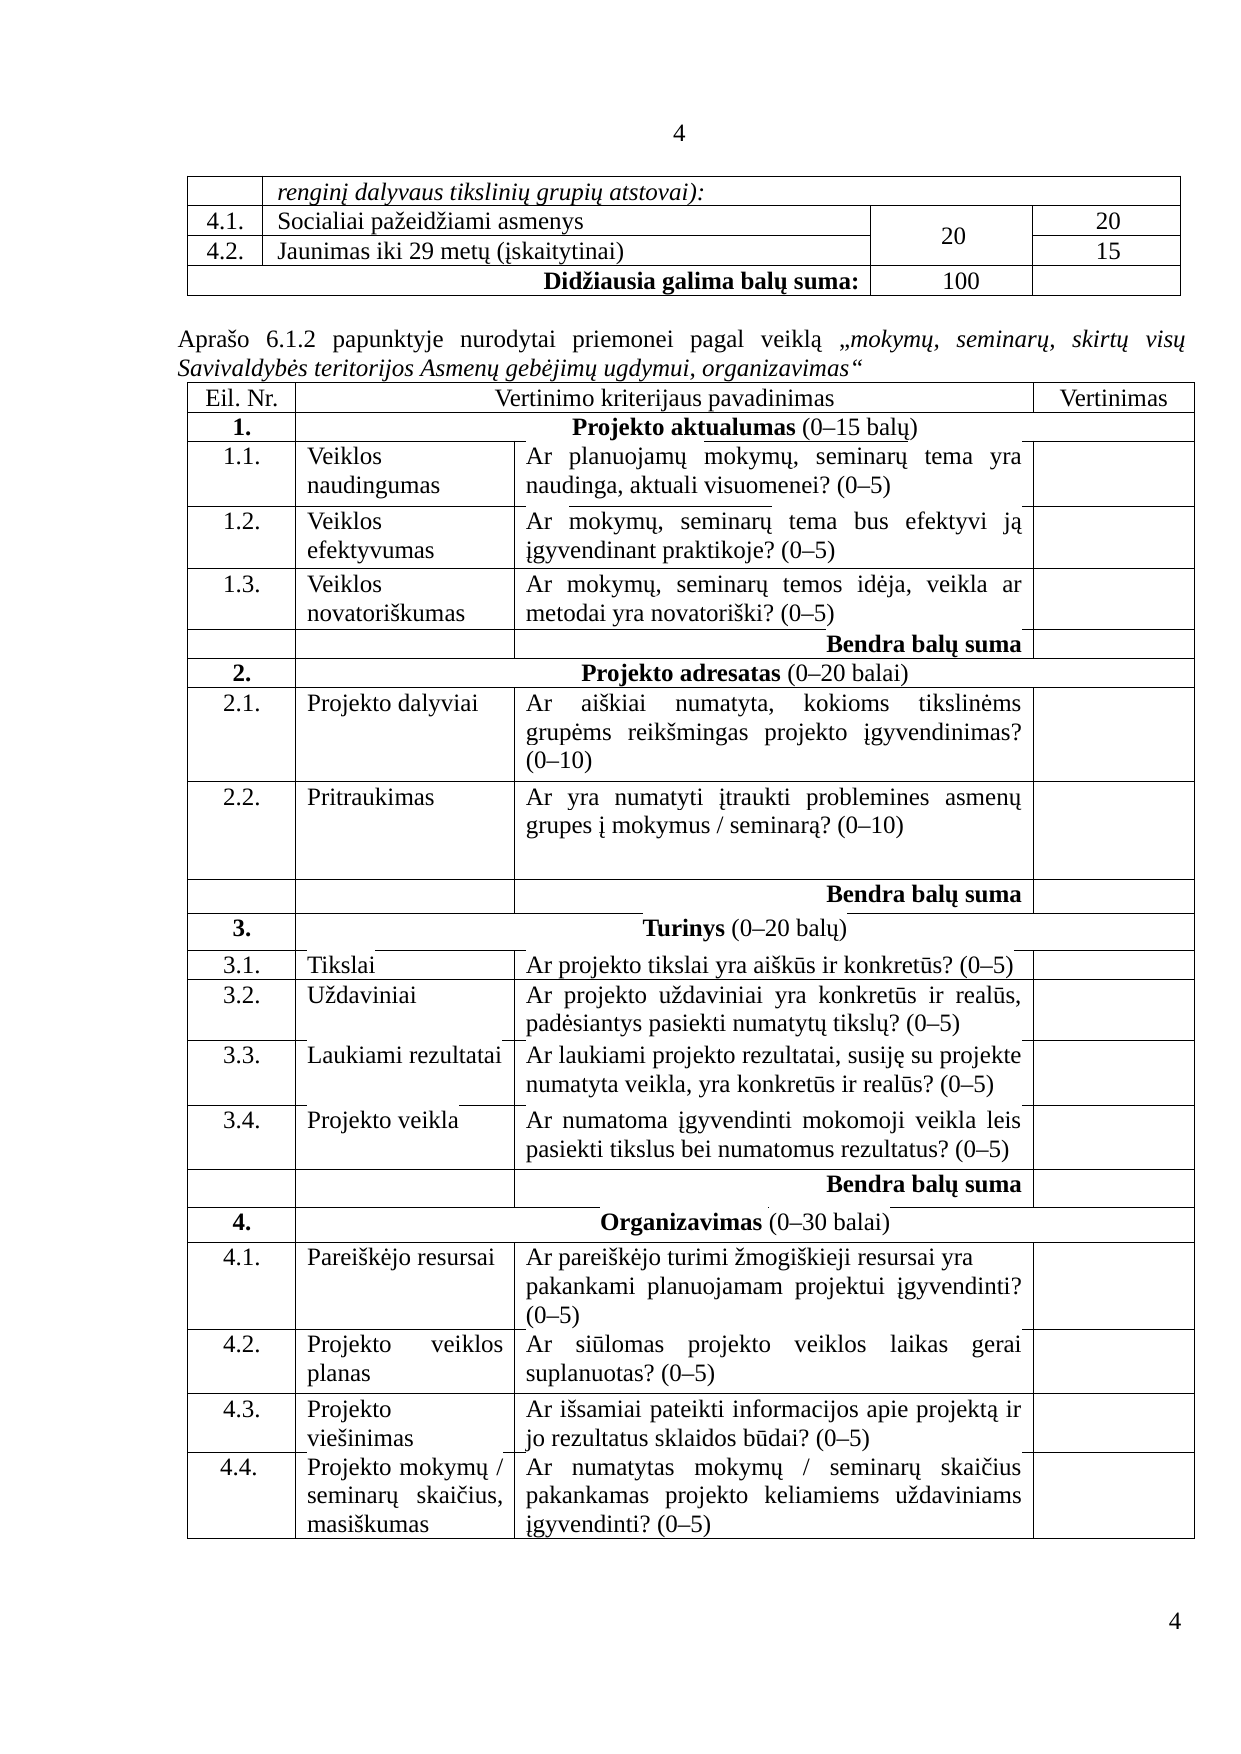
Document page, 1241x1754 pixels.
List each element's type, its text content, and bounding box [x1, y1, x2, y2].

table_cell Ar projekto tikslai yra aiškūs ir konkretūs? (0–5) [515, 951, 1033, 979]
table_cell Uždaviniai [296, 980, 514, 1040]
table_cell Projekto aktualumas (0–15 balų) [296, 413, 1194, 441]
table_cell [1034, 1170, 1194, 1207]
table_cell Ar mokymų, seminarų tema bus efektyvi ją įgyvendinant praktikoje? (0–5) [515, 507, 1033, 568]
table_cell [1034, 1041, 1194, 1104]
table_cell 2.1. [188, 688, 295, 781]
table_cell [188, 630, 295, 658]
table_cell renginį dalyvaus tikslinių grupių atstovai): [263, 177, 1180, 205]
table_cell [1034, 782, 1194, 879]
table_cell [1034, 630, 1194, 658]
table_cell [1034, 1106, 1194, 1169]
table_cell Ar pareiškėjo turimi žmogiškieji resursai yra pakankami planuojamam projektui įgyvendinti? (0–5) [515, 1243, 1033, 1329]
table_cell Bendra balų suma [515, 630, 1033, 658]
table_cell 4.2. [188, 1330, 295, 1393]
table_cell Ar planuojamų mokymų, seminarų tema yra naudinga, aktuali visuomenei? (0–5) [515, 442, 1033, 506]
table_cell Projekto veiklos planas [296, 1330, 514, 1393]
table_cell [1034, 688, 1194, 781]
table_cell Projekto dalyviai [296, 688, 514, 781]
table_cell 1.1. [188, 442, 295, 506]
table_cell [1033, 266, 1180, 295]
table_header Eil. Nr. [188, 383, 295, 411]
table_cell 4. [188, 1208, 295, 1242]
table_cell [1034, 1453, 1194, 1538]
table_cell Jaunimas iki 29 metų (įskaitytinai) [263, 236, 870, 265]
table_cell Organizavimas (0–30 balai) [296, 1208, 1194, 1242]
table_cell 4.1. [188, 1243, 295, 1329]
table_cell [188, 177, 262, 205]
table_cell 3. [188, 914, 295, 950]
table_cell Veiklos efektyvumas [296, 507, 514, 568]
table_cell [296, 1170, 514, 1207]
table_cell Ar mokymų, seminarų temos idėja, veikla ar metodai yra novatoriški? (0–5) [515, 569, 1033, 629]
table_cell 4.2. [188, 236, 262, 265]
table_cell Turinys (0–20 balų) [296, 914, 1194, 950]
table_cell [1034, 507, 1194, 568]
table_cell [1034, 951, 1194, 979]
table_cell [296, 880, 514, 912]
table_cell Ar projekto uždaviniai yra konkretūs ir realūs, padėsiantys pasiekti numatytų tikslų? (0–5) [515, 980, 1033, 1040]
table_cell [188, 1170, 295, 1207]
table_cell [1034, 980, 1194, 1040]
table_cell 100 [871, 266, 1032, 295]
table_cell 4.3. [188, 1394, 295, 1451]
table_cell 15 [1033, 236, 1180, 265]
table_cell Projekto viešinimas [296, 1394, 514, 1451]
table_cell 2. [188, 659, 295, 687]
table_cell Didžiausia galima balų suma: [188, 266, 870, 295]
table_cell [1034, 880, 1194, 912]
table_cell 4.4. [188, 1453, 295, 1538]
table_cell [188, 880, 295, 912]
table_cell Pritraukimas [296, 782, 514, 879]
table_cell Projekto mokymų / seminarų skaičius, masiškumas [296, 1453, 514, 1538]
table_cell Laukiami rezultatai [296, 1041, 514, 1104]
table_cell Ar aiškiai numatyta, kokioms tikslinėms grupėms reikšmingas projekto įgyvendinimas? (0–10) [515, 688, 1033, 781]
table_cell Pareiškėjo resursai [296, 1243, 514, 1329]
table_header Vertinimas [1034, 383, 1194, 411]
table_cell Bendra balų suma [515, 1170, 1033, 1207]
table_cell Tikslai [296, 951, 514, 979]
table_cell [1034, 1330, 1194, 1393]
table_cell [1034, 1394, 1194, 1451]
table_cell Veiklos novatoriškumas [296, 569, 514, 629]
table_cell 3.2. [188, 980, 295, 1040]
table_cell Projekto veikla [296, 1106, 514, 1169]
table_cell 2.2. [188, 782, 295, 879]
table_cell Projekto adresatas (0–20 balai) [296, 659, 1194, 687]
table_cell 20 [871, 206, 1032, 265]
table_cell 1.3. [188, 569, 295, 629]
table_cell Ar numatytas mokymų / seminarų skaičius pakankamas projekto keliamiems uždaviniams įgyvendinti? (0–5) [515, 1453, 1033, 1538]
table_cell Ar išsamiai pateikti informacijos apie projektą ir jo rezultatus sklaidos būdai? (0–5) [515, 1394, 1033, 1451]
table_cell Veiklos naudingumas [296, 442, 514, 506]
table_cell Bendra balų suma [515, 880, 1033, 912]
table_cell Ar laukiami projekto rezultatai, susiję su projekte numatyta veikla, yra konkretūs ir realūs? (0–5) [515, 1041, 1033, 1104]
table_header Vertinimo kriterijaus pavadinimas [296, 383, 1033, 411]
table_cell Ar siūlomas projekto veiklos laikas gerai suplanuotas? (0–5) [515, 1330, 1033, 1393]
table_cell 3.3. [188, 1041, 295, 1104]
table_cell [1034, 569, 1194, 629]
table_cell [1034, 442, 1194, 506]
table_cell 1. [188, 413, 295, 441]
table_cell 3.4. [188, 1106, 295, 1169]
table_cell Socialiai pažeidžiami asmenys [263, 206, 870, 235]
table_cell [1034, 1243, 1194, 1329]
table_cell Ar numatoma įgyvendinti mokomoji veikla leis pasiekti tikslus bei numatomus rezultatus? (0–5) [515, 1106, 1033, 1169]
table_cell 20 [1033, 206, 1180, 235]
table_cell [296, 630, 514, 658]
text Aprašo 6.1.2 papunktyje nurodytai priemonei pagal veiklą „mokymų, seminarų, skirtų visų Savivaldybės teritorijos Asmenų gebėjimų ugdymui, organizavimas“ [177, 324, 1188, 382]
table_cell 4.1. [188, 206, 262, 235]
table_cell 1.2. [188, 507, 295, 568]
table_cell Ar yra numatyti įtraukti problemines asmenų grupes į mokymus / seminarą? (0–10) [515, 782, 1033, 879]
table_cell 3.1. [188, 951, 295, 979]
